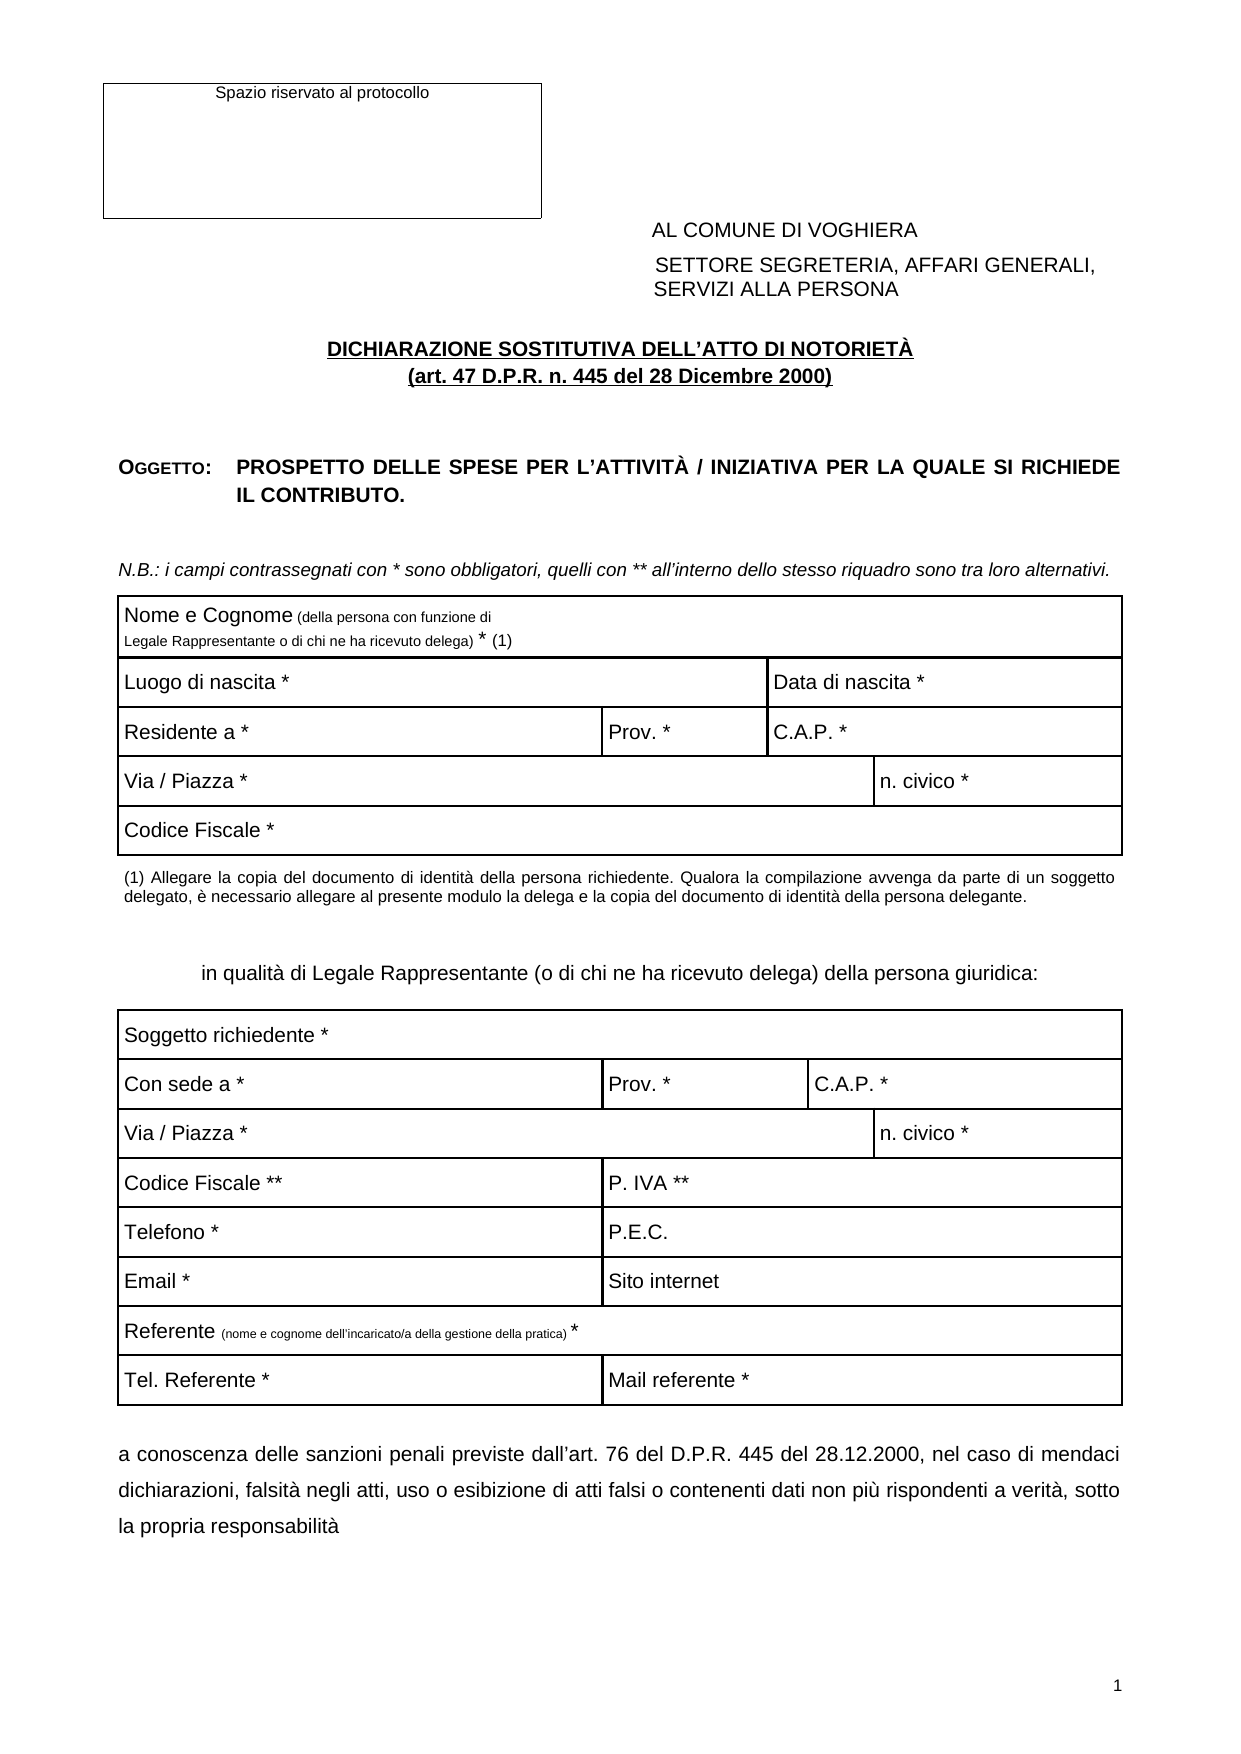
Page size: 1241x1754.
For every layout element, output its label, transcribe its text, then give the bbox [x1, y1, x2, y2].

table_header Nome e Cognome (della persona con funzione di Legale Rappresentante o di chi ne ha ricevuto delega) * (1) [119, 597, 1121, 656]
table_cell Via / Piazza * [119, 757, 873, 804]
text N.B.: i campi contrassegnati con * sono obbligatori, quelli con ** all’interno dello stesso riquadro sono tra loro alternativi. [118, 558, 1122, 580]
table_cell C.A.P. * [769, 708, 1121, 755]
table_cell Referente (nome e cognome dell’incaricato/a della gestione della pratica) * [119, 1307, 1121, 1354]
table_cell n. civico * [875, 1110, 1121, 1157]
table_header Soggetto richiedente * [119, 1011, 1121, 1058]
table_cell Luogo di nascita * [119, 659, 766, 706]
text SETTORE SEGRETERIA, AFFARI GENERALI, SERVIZI ALLA PERSONA [118, 253, 1122, 301]
table_cell C.A.P. * [809, 1060, 1121, 1107]
text in qualità di Legale Rappresentante (o di chi ne ha ricevuto delega) della persona giuridica: [118, 961, 1122, 985]
text a conoscenza delle sanzioni penali previste dall’art. 76 del D.P.R. 445 del 28.12.2000, nel caso di mendaci dichiarazioni, falsità negli atti, uso o esibizione di atti falsi o contenenti dati non più rispondenti a verità, sotto la propria responsabilità [118, 1442, 1122, 1537]
text Oggetto: PROSPETTO DELLE SPESE PER L’ATTIVITÀ / INIZIATIVA PER LA QUALE SI RICHIEDE IL CONTRIBUTO. [118, 455, 1122, 507]
table_cell Prov. * [603, 708, 766, 755]
table_cell Codice Fiscale * [119, 807, 1121, 854]
table_cell Telefono * [119, 1208, 601, 1256]
table_cell Mail referente * [604, 1356, 1121, 1404]
table_cell Prov. * [604, 1060, 807, 1107]
table_cell Data di nascita * [769, 659, 1121, 706]
text DICHIARAZIONE SOSTITUTIVA DELL’ATTO DI NOTORIETÀ [118, 337, 1122, 361]
table_cell n. civico * [875, 757, 1121, 804]
table_cell Tel. Referente * [119, 1356, 601, 1404]
table_cell (1) Allegare la copia del documento di identità della persona richiedente. Qualora la compilazione avvenga da parte di un soggetto delegato, è necessario allegare al presente modulo la delega e la copia del documento di identità della persona delegante. [118, 856, 1122, 918]
table_cell Via / Piazza * [119, 1110, 873, 1157]
table_cell Residente a * [119, 708, 601, 755]
table_cell P.E.C. [604, 1208, 1121, 1256]
table_cell Codice Fiscale ** [119, 1159, 601, 1206]
table_header Spazio riservato al protocollo [104, 84, 541, 217]
text AL COMUNE DI VOGHIERA [118, 217, 1122, 241]
table_cell P. IVA ** [604, 1159, 1121, 1206]
table_cell Email * [119, 1258, 601, 1305]
table_cell Con sede a * [119, 1060, 601, 1107]
text (art. 47 D.P.R. n. 445 del 28 Dicembre 2000) [118, 364, 1122, 388]
table_cell Sito internet [604, 1258, 1121, 1305]
